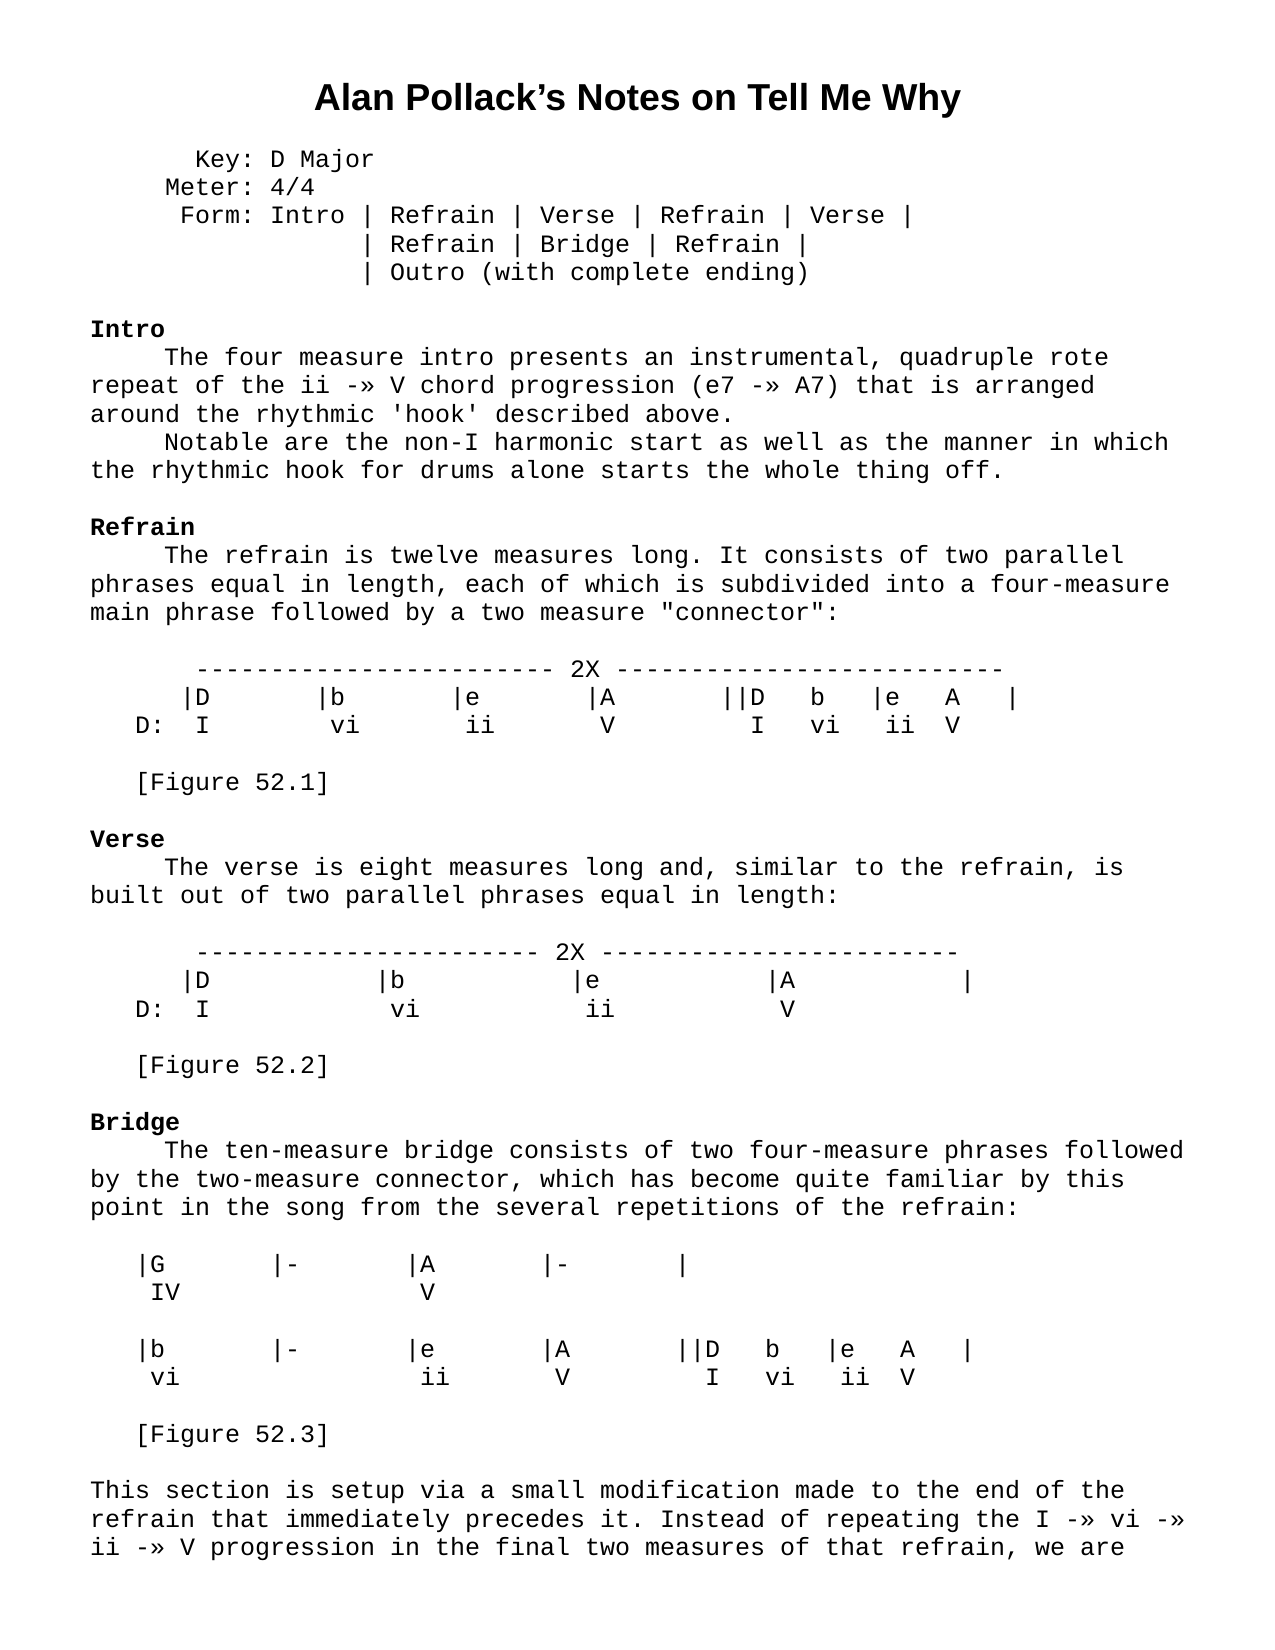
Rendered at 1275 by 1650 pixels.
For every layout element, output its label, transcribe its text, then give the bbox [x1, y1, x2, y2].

text | Refrain | Bridge | Refrain | [90, 231, 1185, 260]
text D: I vi ii V I vi ii V [90, 713, 1185, 741]
text |D |b |e |A ||D b |e A | [90, 685, 1185, 713]
text Meter: 4/4 [90, 175, 1185, 203]
text Refrain [90, 515, 1185, 543]
text The four measure intro presents an instrumental, quadruple rote repeat of the ii -» V chord progression (e7 -» A7) that is arranged around the rhythmic 'hook' described above. [90, 345, 1185, 430]
text Intro [90, 316, 1185, 345]
text Notable are the non-I harmonic start as well as the manner in which the rhythmic hook for drums alone starts the whole thing off. [90, 430, 1185, 486]
text [Figure 52.2] [90, 1053, 1185, 1081]
text The verse is eight measures long and, similar to the refrain, is built out of two parallel phrases equal in length: [90, 855, 1185, 911]
text The ten-measure bridge consists of two four-measure phrases followed by the two-measure connector, which has become quite familiar by this point in the song from the several repetitions of the refrain: [90, 1138, 1185, 1223]
text ------------------------ 2X -------------------------- [90, 656, 1185, 685]
text |G |- |A |- | [90, 1251, 1185, 1280]
text Alan Pollack’s Notes on Tell Me Why [90, 75, 1185, 118]
text vi ii V I vi ii V [90, 1365, 1185, 1393]
text | Outro (with complete ending) [90, 260, 1185, 288]
text Form: Intro | Refrain | Verse | Refrain | Verse | [90, 203, 1185, 231]
text Verse [90, 826, 1185, 855]
text |b |- |e |A ||D b |e A | [90, 1336, 1185, 1365]
text ----------------------- 2X ------------------------ [90, 940, 1185, 968]
text Key: D Major [90, 146, 1185, 175]
text IV V [90, 1280, 1185, 1308]
text |D |b |e |A | [90, 968, 1185, 996]
text D: I vi ii V [90, 996, 1185, 1025]
text Bridge [90, 1110, 1185, 1138]
text [Figure 52.3] [90, 1421, 1185, 1450]
text This section is setup via a small modification made to the end of the refrain that immediately precedes it. Instead of repeating the I -» vi -» ii -» V progression in the final two measures of that refrain, we are [90, 1478, 1185, 1563]
text The refrain is twelve measures long. It consists of two parallel phrases equal in length, each of which is subdivided into a four-measure main phrase followed by a two measure "connector": [90, 543, 1185, 628]
text [Figure 52.1] [90, 770, 1185, 798]
